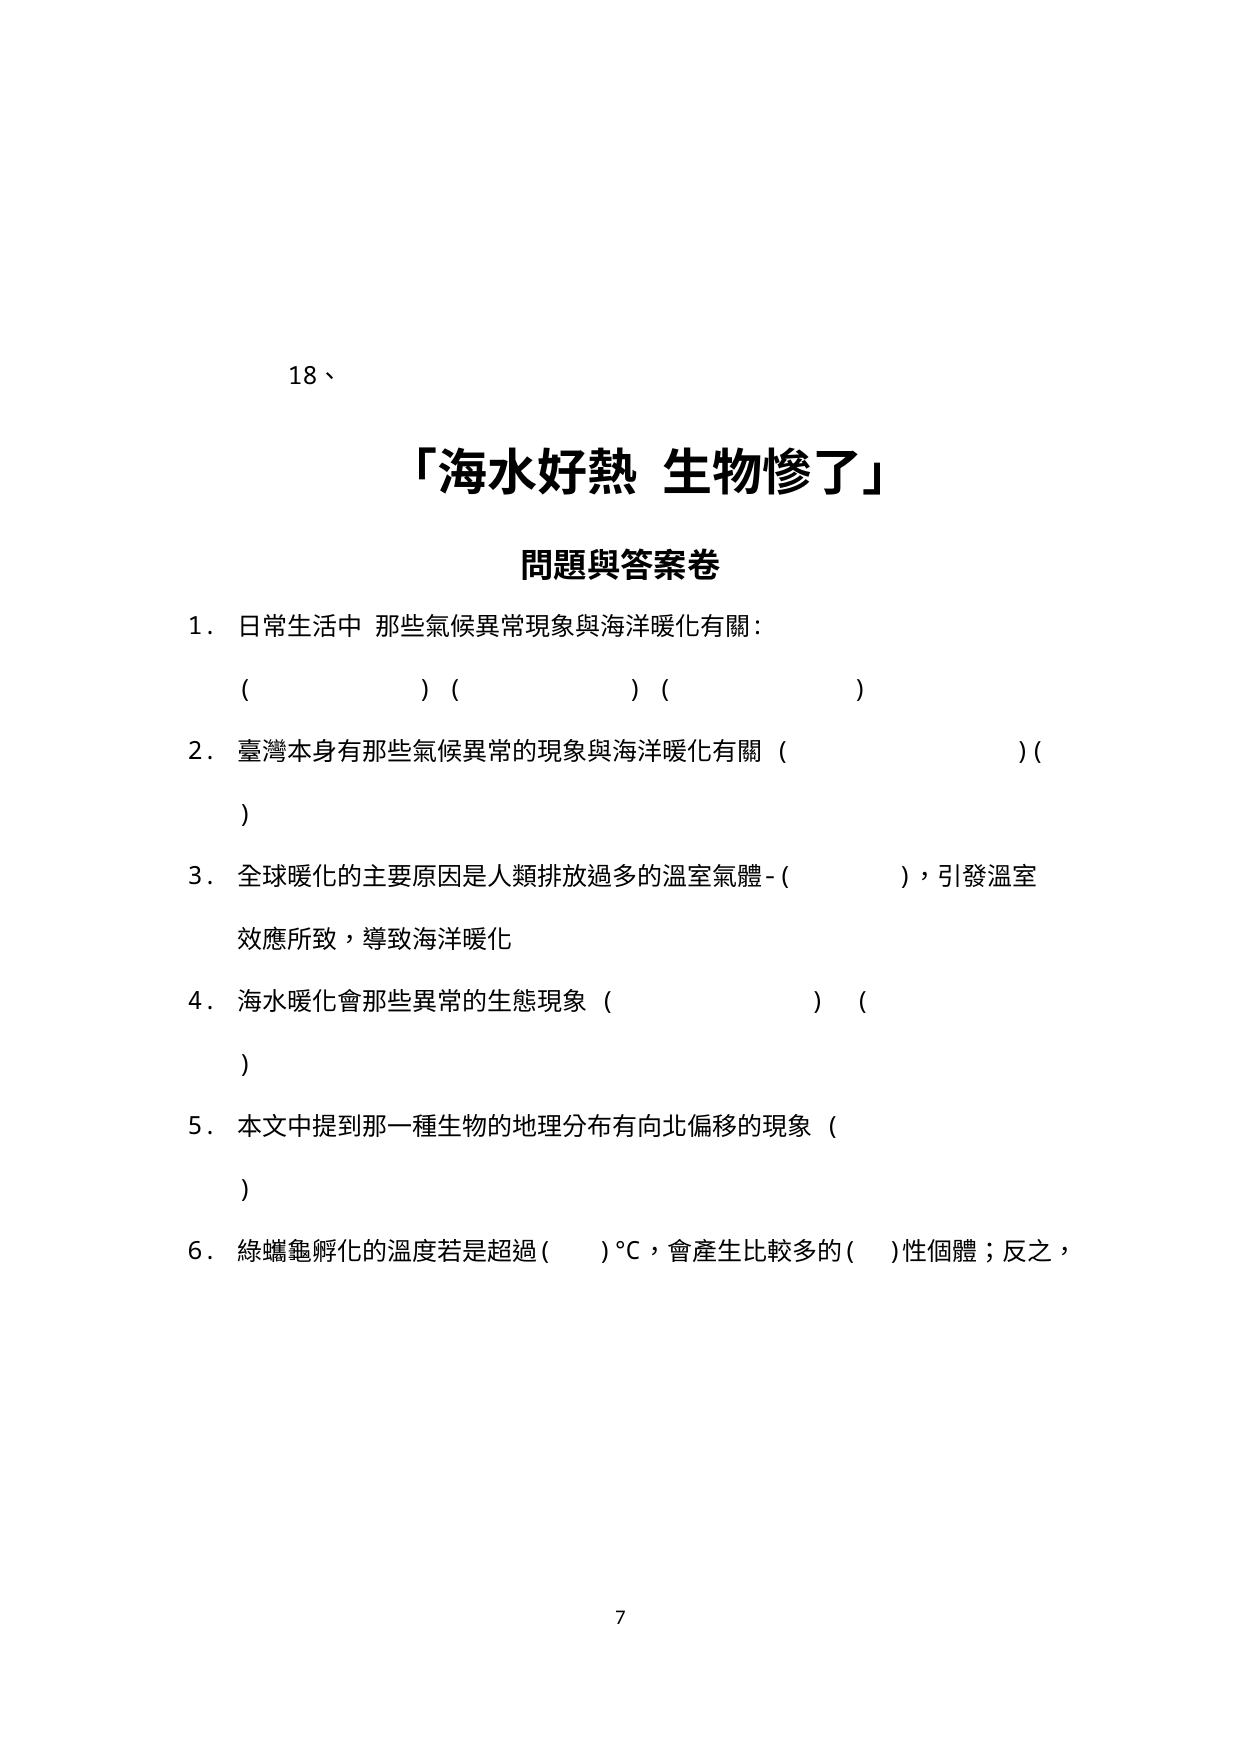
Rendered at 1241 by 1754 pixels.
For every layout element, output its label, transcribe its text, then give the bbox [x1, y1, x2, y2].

list 海水暖化會那些異常的生態現象 ( ) ( ) [187, 958, 1053, 1083]
list 臺灣本身有那些氣候異常的現象與海洋暖化有關 ( )( ) [187, 708, 1053, 833]
text 問題與答案卷 [187, 521, 1053, 583]
text 「海水好熱 生物慘了」 [387, 396, 1053, 521]
list 本文中提到那一種生物的地理分布有向北偏移的現象 ( ) [187, 1083, 1053, 1208]
list 日常生活中 那些氣候異常現象與海洋暖化有關: [187, 583, 1053, 646]
list 全球暖化的主要原因是人類排放過多的溫室氣體-( )，引發溫室效應所致，導致海洋暖化 [187, 833, 1053, 958]
list 綠蠵龜孵化的溫度若是超過( )℃，會產生比較多的( )性個體；反之，若低於28℃時則有較多的( )性個體出生 [187, 1208, 1053, 1271]
text ( ) ( ) ( ) [237, 646, 1053, 708]
